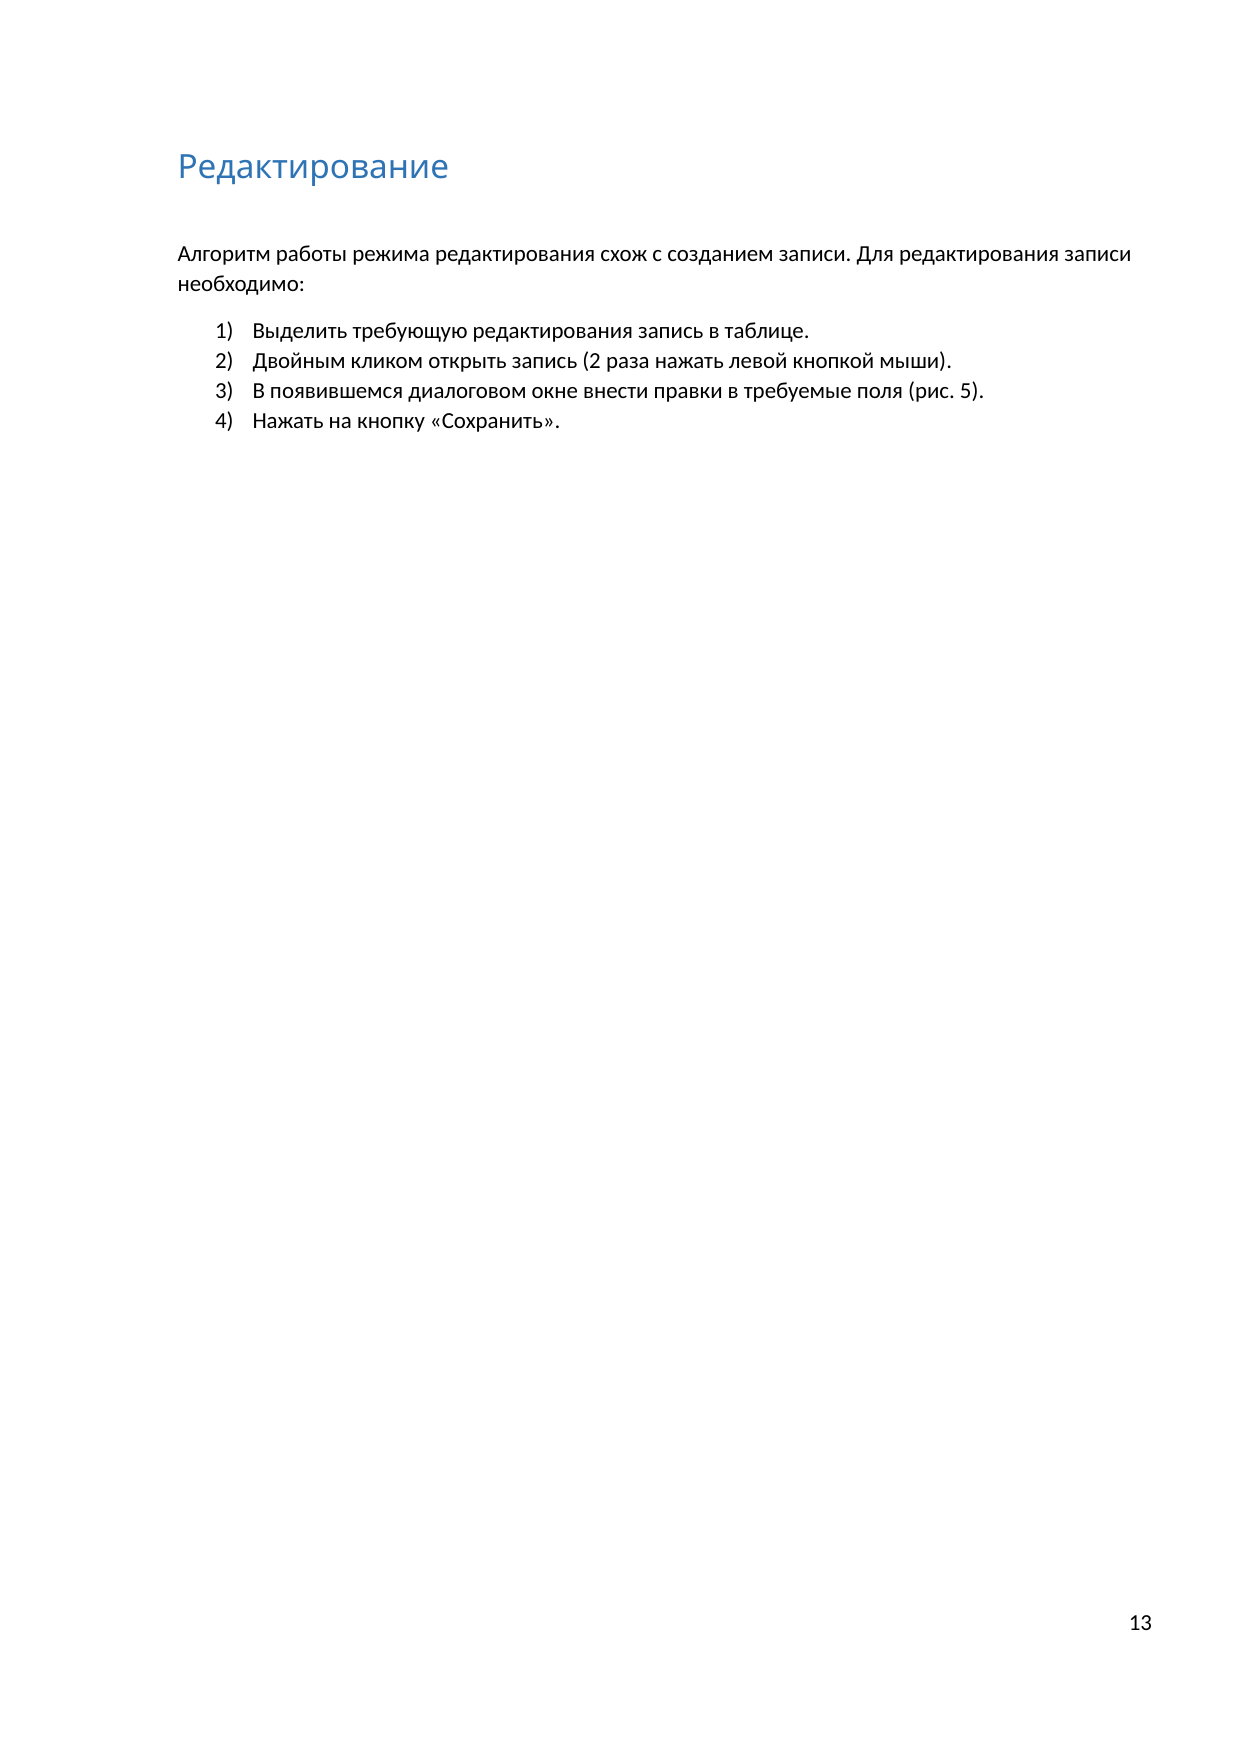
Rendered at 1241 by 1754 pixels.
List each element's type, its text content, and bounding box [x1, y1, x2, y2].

list В появившемся диалоговом окне внести правки в требуемые поля (рис. 5). [215, 376, 1152, 404]
list Выделить требующую редактирования запись в таблице. [215, 316, 1152, 344]
list Нажать на кнопку «Сохранить». [215, 407, 1152, 435]
subtitle Редактирование [177, 143, 1152, 188]
list Двойным кликом открыть запись (2 раза нажать левой кнопкой мыши). [215, 346, 1152, 374]
text Алгоритм работы режима редактирования схож с созданием записи. Для редактирования записи необходимо: [177, 239, 1152, 297]
